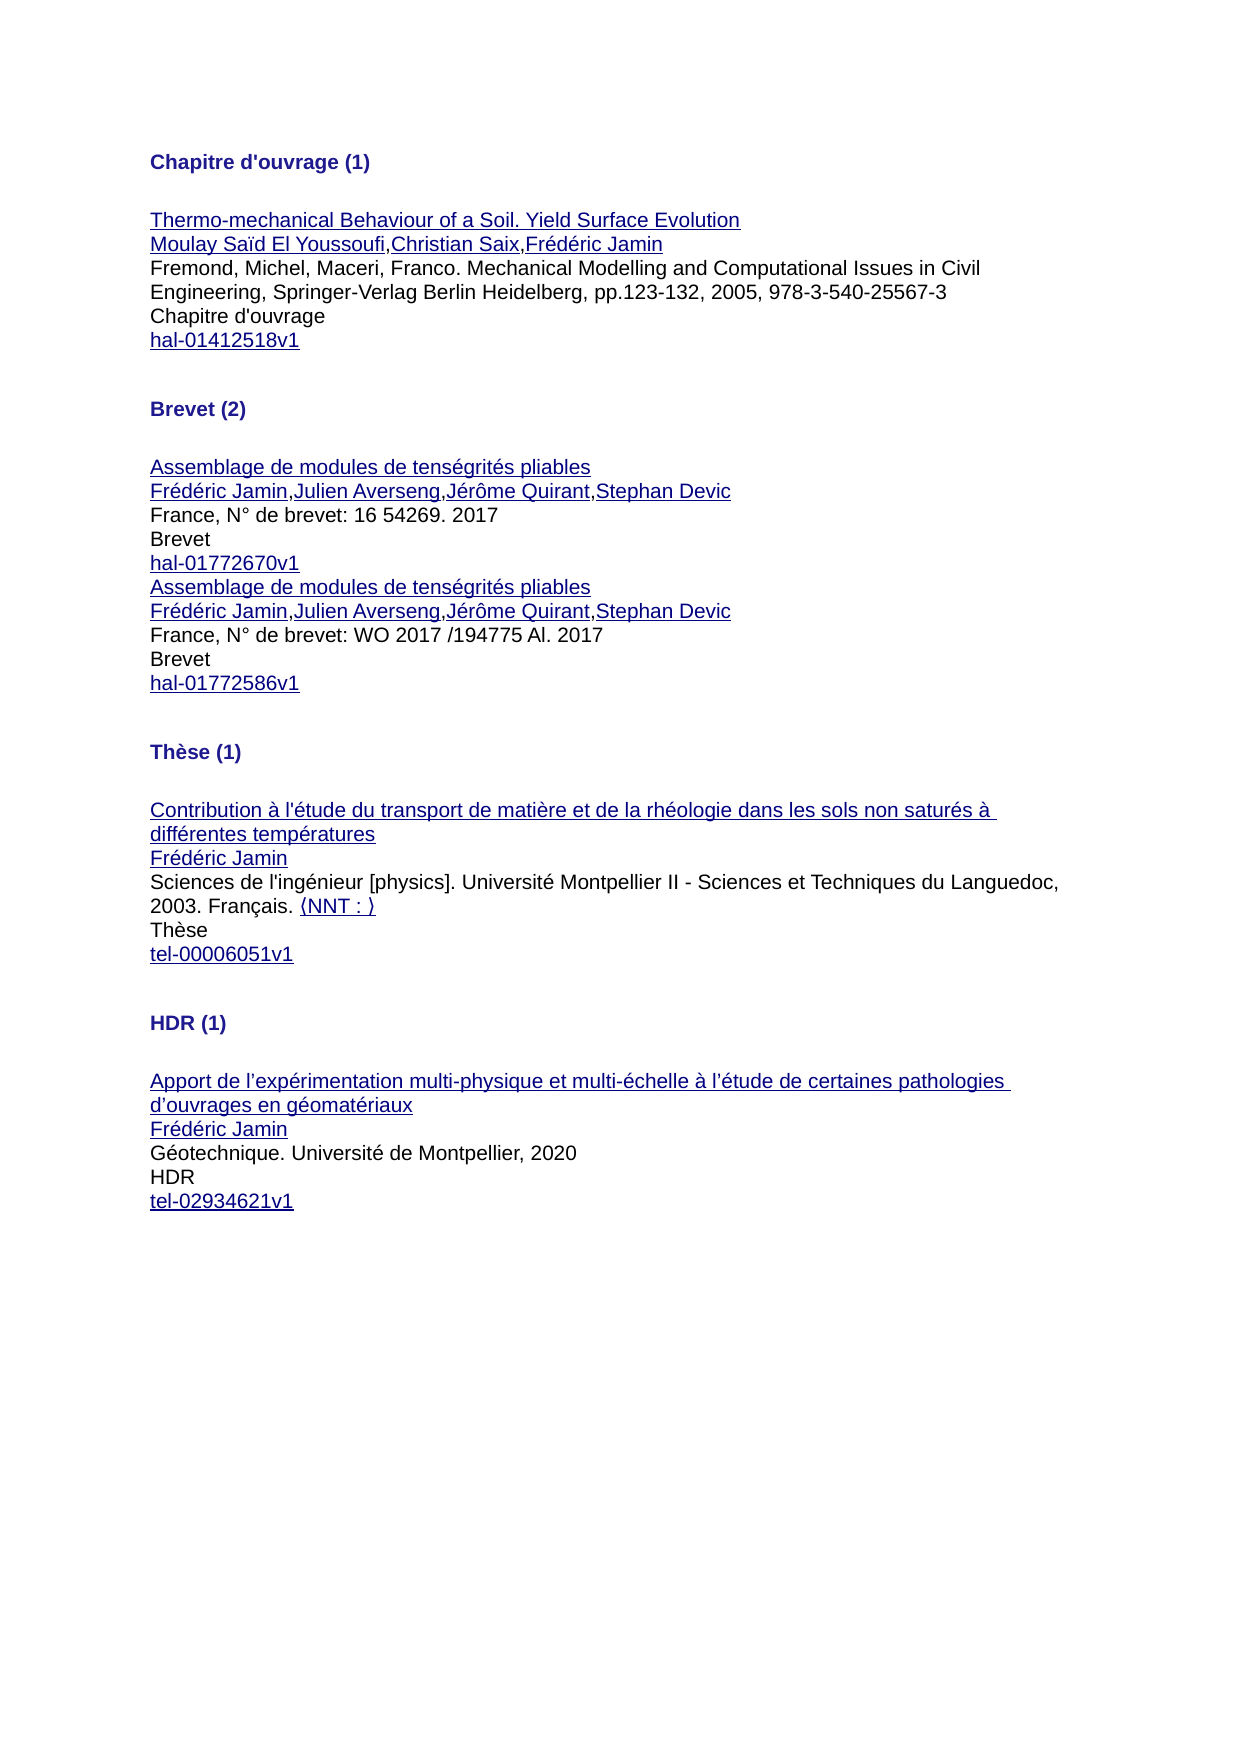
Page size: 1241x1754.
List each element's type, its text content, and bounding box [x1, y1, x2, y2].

subtitle Brevet (2) [150, 397, 1090, 421]
table_header Apport de l’expérimentation multi-physique et multi-échelle à l’étude de certaines pathologies d’ouvrages en géomatériaux Frédéric Jamin Géotechnique. Université de Montpellier, 2020 HDR tel-02934621v1 [150, 1069, 1090, 1212]
table_header Assemblage de modules de tenségrités pliables Frédéric Jamin,Julien Averseng,Jérôme Quirant,Stephan Devic France, N° de brevet: 16 54269. 2017 Brevet hal-01772670v1 [150, 455, 1090, 575]
subtitle Chapitre d'ouvrage (1) [150, 150, 1090, 174]
table_header Contribution à l'étude du transport de matière et de la rhéologie dans les sols non saturés à différentes températures Frédéric Jamin Sciences de l'ingénieur [physics]. Université Montpellier II - Sciences et Techniques du Languedoc, 2003. Français. ⟨NNT : ⟩ Thèse tel-00006051v1 [150, 798, 1090, 966]
subtitle Thèse (1) [150, 739, 1090, 763]
table_cell Assemblage de modules de tenségrités pliables Frédéric Jamin,Julien Averseng,Jérôme Quirant,Stephan Devic France, N° de brevet: WO 2017 /194775 Al. 2017 Brevet hal-01772586v1 [150, 575, 1090, 695]
subtitle HDR (1) [150, 1010, 1090, 1034]
table_header Thermo-mechanical Behaviour of a Soil. Yield Surface Evolution Moulay Saïd El Youssoufi,Christian Saix,Frédéric Jamin Fremond, Michel, Maceri, Franco. Mechanical Modelling and Computational Issues in Civil Engineering, Springer-Verlag Berlin Heidelberg, pp.123-132, 2005, 978-3-540-25567-3 Chapitre d'ouvrage hal-01412518v1 [150, 208, 1090, 352]
